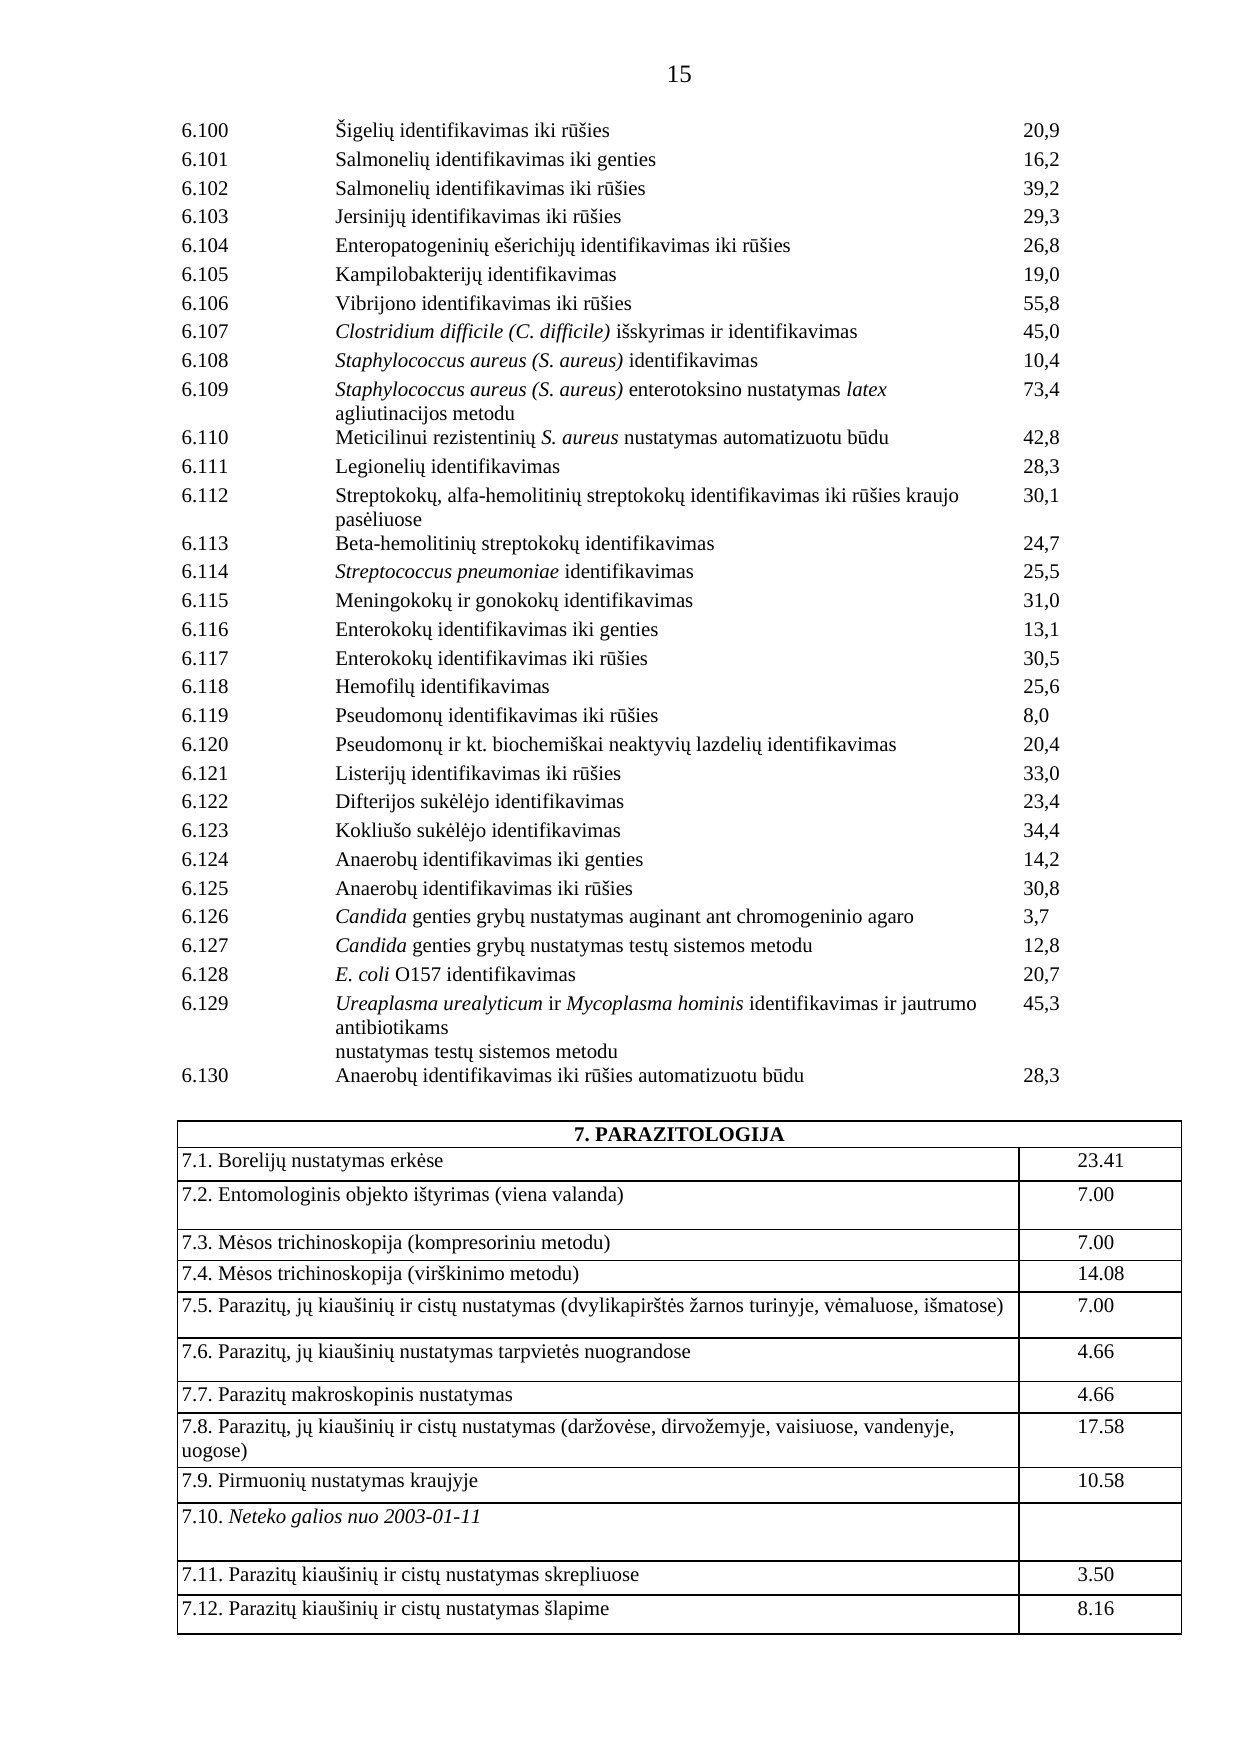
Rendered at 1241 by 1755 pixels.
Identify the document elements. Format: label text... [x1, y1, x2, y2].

table_cell 6.114 [170, 559, 324, 588]
table_cell 6.126 [170, 904, 324, 933]
table_cell Staphylococcus aureus (S. aureus) identifikavimas [324, 348, 1012, 377]
table_cell 24,7 [1012, 531, 1171, 559]
table_cell 6.110 [170, 425, 324, 454]
table_cell 31,0 [1012, 588, 1171, 617]
table_cell [1171, 348, 1181, 377]
table_cell Anaerobų identifikavimas iki rūšies automatizuotu būdu [324, 1063, 1012, 1092]
table_cell 7.7. Parazitų makroskopinis nustatymas [178, 1382, 1018, 1412]
table_cell Listerijų identifikavimas iki rūšies [324, 761, 1012, 789]
table_cell 6.107 [170, 319, 324, 348]
table_cell 6.124 [170, 847, 324, 876]
table_cell Ureaplasma urealyticum ir Mycoplasma hominis identifikavimas ir jautrumo antibiotikams [324, 991, 1012, 1039]
table_cell 6.106 [170, 291, 324, 319]
table_cell [1171, 962, 1181, 991]
table_cell [1171, 377, 1181, 425]
table_cell 7.00 [1020, 1182, 1181, 1228]
table_cell 7.8. Parazitų, jų kiaušinių ir cistų nustatymas (daržovėse, dirvožemyje, vaisiuose, vandenyje, uogose) [178, 1414, 1018, 1467]
table_cell 7.5. Parazitų, jų kiaušinių ir cistų nustatymas (dvylikapirštės žarnos turinyje, vėmaluose, išmatose) [178, 1293, 1018, 1337]
table_cell 16,2 [1012, 147, 1171, 176]
table_cell Streptococcus pneumoniae identifikavimas [324, 559, 1012, 588]
table_cell Enterokokų identifikavimas iki genties [324, 617, 1012, 646]
table_cell Clostridium difficile (C. difficile) išskyrimas ir identifikavimas [324, 319, 1012, 348]
table_cell E. coli O157 identifikavimas [324, 962, 1012, 991]
table_cell 45,0 [1012, 319, 1171, 348]
table_cell [1171, 483, 1181, 531]
table_cell Salmonelių identifikavimas iki genties [324, 147, 1012, 176]
table_cell 73,4 [1012, 377, 1171, 425]
table_cell [1171, 454, 1181, 482]
table_cell 8,0 [1012, 703, 1171, 732]
table_cell 6.104 [170, 233, 324, 262]
table_cell [1171, 118, 1181, 147]
table_cell 7.1. Borelijų nustatymas erkėse [178, 1148, 1018, 1180]
table_cell 6.127 [170, 933, 324, 962]
table_cell [1020, 1504, 1181, 1560]
table_cell Meticilinui rezistentinių S. aureus nustatymas automatizuotu būdu [324, 425, 1012, 454]
table_cell 30,5 [1012, 646, 1171, 674]
table_cell 4.66 [1020, 1382, 1181, 1412]
table_cell [1171, 204, 1181, 233]
table_cell 6.112 [170, 483, 324, 531]
table_cell 6.122 [170, 789, 324, 818]
table_cell 6.101 [170, 147, 324, 176]
table_cell Anaerobų identifikavimas iki rūšies [324, 876, 1012, 904]
table_cell Salmonelių identifikavimas iki rūšies [324, 176, 1012, 204]
table_cell 25,6 [1012, 674, 1171, 703]
table_cell Jersinijų identifikavimas iki rūšies [324, 204, 1012, 233]
table_cell [1171, 904, 1181, 933]
table_cell [1171, 262, 1181, 291]
table_cell nustatymas testų sistemos metodu [324, 1039, 1012, 1063]
table_cell 6.117 [170, 646, 324, 674]
table_cell 6.109 [170, 377, 324, 425]
table_cell [1171, 646, 1181, 674]
table_cell Streptokokų, alfa-hemolitinių streptokokų identifikavimas iki rūšies kraujo pasėliuose [324, 483, 1012, 531]
table_cell 7.9. Pirmuonių nustatymas kraujyje [178, 1468, 1018, 1502]
table_cell 23.41 [1020, 1148, 1181, 1180]
table_cell Difterijos sukėlėjo identifikavimas [324, 789, 1012, 818]
table_cell 7.10. Neteko galios nuo 2003-01-11 [178, 1504, 1018, 1560]
table_cell [1171, 703, 1181, 732]
table_cell Beta-hemolitinių streptokokų identifikavimas [324, 531, 1012, 559]
table_cell 6.102 [170, 176, 324, 204]
table_cell Staphylococcus aureus (S. aureus) enterotoksino nustatymas latex agliutinacijos metodu [324, 377, 1012, 425]
table_cell 20,9 [1012, 118, 1171, 147]
table_cell [1171, 588, 1181, 617]
table_cell Candida genties grybų nustatymas auginant ant chromogeninio agaro [324, 904, 1012, 933]
table_cell 10.58 [1020, 1468, 1181, 1502]
table_cell [1171, 531, 1181, 559]
table_cell 6.100 [170, 118, 324, 147]
table_cell 17.58 [1020, 1414, 1181, 1467]
table_cell 6.118 [170, 674, 324, 703]
table_cell 10,4 [1012, 348, 1171, 377]
table_cell 6.125 [170, 876, 324, 904]
table_cell 26,8 [1012, 233, 1171, 262]
table_cell 7.2. Entomologinis objekto ištyrimas (viena valanda) [178, 1182, 1018, 1228]
table_cell 4.66 [1020, 1339, 1181, 1381]
table_cell Enteropatogeninių ešerichijų identifikavimas iki rūšies [324, 233, 1012, 262]
table_cell Vibrijono identifikavimas iki rūšies [324, 291, 1012, 319]
table_cell 25,5 [1012, 559, 1171, 588]
table_cell 6.108 [170, 348, 324, 377]
table_cell 30,8 [1012, 876, 1171, 904]
table_cell Kampilobakterijų identifikavimas [324, 262, 1012, 291]
table_cell [1171, 1039, 1181, 1063]
table_cell 6.119 [170, 703, 324, 732]
table_cell 55,8 [1012, 291, 1171, 319]
table_cell 6.123 [170, 818, 324, 847]
table_cell 7.11. Parazitų kiaušinių ir cistų nustatymas skrepliuose [178, 1562, 1018, 1594]
table_cell 6.111 [170, 454, 324, 482]
table_cell 6.105 [170, 262, 324, 291]
table_cell [1171, 425, 1181, 454]
table_cell Hemofilų identifikavimas [324, 674, 1012, 703]
table_cell Enterokokų identifikavimas iki rūšies [324, 646, 1012, 674]
table_cell [1171, 789, 1181, 818]
table_cell 7.4. Mėsos trichinoskopija (virškinimo metodu) [178, 1261, 1018, 1291]
table_cell 12,8 [1012, 933, 1171, 962]
table_cell 7.00 [1020, 1293, 1181, 1337]
table_cell [1171, 732, 1181, 761]
table_cell [1171, 291, 1181, 319]
table_cell 7.6. Parazitų, jų kiaušinių nustatymas tarpvietės nuograndose [178, 1339, 1018, 1381]
table_cell 20,4 [1012, 732, 1171, 761]
table_cell [1171, 847, 1181, 876]
table_cell [1171, 761, 1181, 789]
table_cell [1171, 991, 1181, 1039]
table_cell 3.50 [1020, 1562, 1181, 1594]
table_cell [1171, 319, 1181, 348]
table_cell Anaerobų identifikavimas iki genties [324, 847, 1012, 876]
table_cell Meningokokų ir gonokokų identifikavimas [324, 588, 1012, 617]
table_cell 28,3 [1012, 1063, 1171, 1092]
table_cell 7.3. Mėsos trichinoskopija (kompresoriniu metodu) [178, 1230, 1018, 1260]
table_cell 30,1 [1012, 483, 1171, 531]
table_cell 6.115 [170, 588, 324, 617]
table_cell 42,8 [1012, 425, 1171, 454]
table_cell 28,3 [1012, 454, 1171, 482]
table_cell 6.129 [170, 991, 324, 1039]
table_cell [1171, 1063, 1181, 1092]
table_cell 20,7 [1012, 962, 1171, 991]
table_cell 6.116 [170, 617, 324, 646]
table_cell [1171, 233, 1181, 262]
table_cell [1012, 1039, 1171, 1063]
table_cell [1171, 147, 1181, 176]
table_cell 23,4 [1012, 789, 1171, 818]
table_cell 14.08 [1020, 1261, 1181, 1291]
table_cell Pseudomonų identifikavimas iki rūšies [324, 703, 1012, 732]
table_cell [1171, 818, 1181, 847]
table_header 7. PARAZITOLOGIJA [178, 1122, 1181, 1147]
table_cell Pseudomonų ir kt. biochemiškai neaktyvių lazdelių identifikavimas [324, 732, 1012, 761]
table_cell [170, 1039, 324, 1063]
table_cell [1171, 176, 1181, 204]
table_cell Šigelių identifikavimas iki rūšies [324, 118, 1012, 147]
table_cell 33,0 [1012, 761, 1171, 789]
table_cell [1171, 674, 1181, 703]
table_cell 34,4 [1012, 818, 1171, 847]
table_cell Candida genties grybų nustatymas testų sistemos metodu [324, 933, 1012, 962]
table_cell 7.12. Parazitų kiaušinių ir cistų nustatymas šlapime [178, 1596, 1018, 1633]
table_cell 39,2 [1012, 176, 1171, 204]
table_cell 8.16 [1020, 1596, 1181, 1633]
table_cell 29,3 [1012, 204, 1171, 233]
table_cell 14,2 [1012, 847, 1171, 876]
table_cell Kokliušo sukėlėjo identifikavimas [324, 818, 1012, 847]
table_cell 7.00 [1020, 1230, 1181, 1260]
table_cell 6.103 [170, 204, 324, 233]
table_cell [1171, 876, 1181, 904]
table_cell [1171, 559, 1181, 588]
table_cell [1171, 617, 1181, 646]
table_cell 19,0 [1012, 262, 1171, 291]
table_cell 13,1 [1012, 617, 1171, 646]
table_cell 6.113 [170, 531, 324, 559]
table_cell Legionelių identifikavimas [324, 454, 1012, 482]
table_cell 3,7 [1012, 904, 1171, 933]
table_cell 6.128 [170, 962, 324, 991]
table_cell [1171, 933, 1181, 962]
table_cell 6.130 [170, 1063, 324, 1092]
table_cell 6.120 [170, 732, 324, 761]
table_cell 6.121 [170, 761, 324, 789]
table_cell 45,3 [1012, 991, 1171, 1039]
